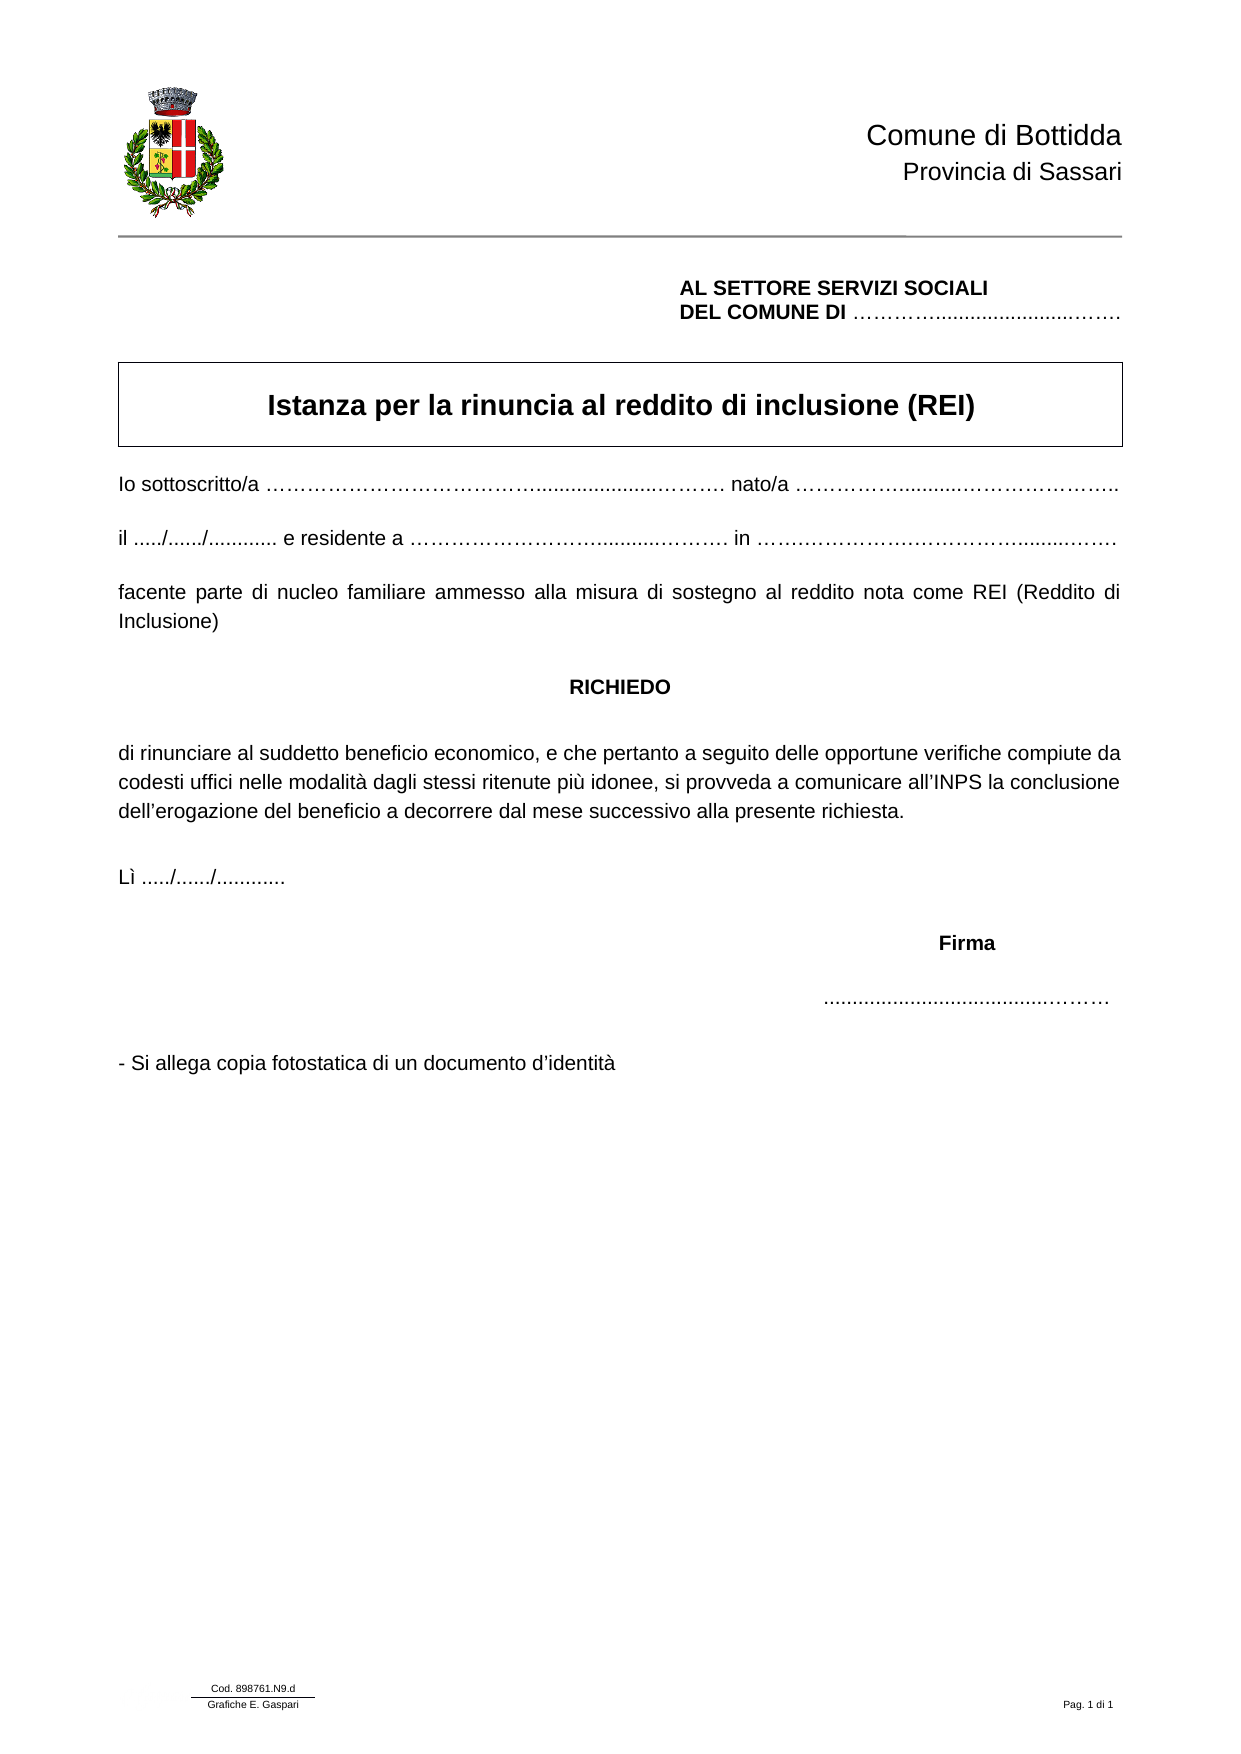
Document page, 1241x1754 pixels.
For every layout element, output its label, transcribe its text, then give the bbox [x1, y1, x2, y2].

text Firma [812, 931, 1122, 955]
table_header Istanza per la rinuncia al reddito di inclusione (REI) [119, 363, 1122, 446]
text .......................................……… [812, 985, 1122, 1009]
text AL SETTORE SERVIZI SOCIALI DEL COMUNE DI …………........................……. [679, 276, 1122, 324]
text il ...../....../............ e residente a ………………………...........………. in …….…………….…………….........……. [118, 526, 1122, 550]
text Lì ...../....../............ [118, 865, 1122, 889]
text RICHIEDO [118, 675, 1122, 699]
text Comune di Bottidda [224, 118, 1122, 152]
picture [122, 87, 224, 219]
text Provincia di Sassari [224, 157, 1122, 185]
text - Si allega copia fotostatica di un documento d’identità [118, 1051, 1122, 1075]
text facente parte di nucleo familiare ammesso alla misura di sostegno al reddito nota come REI (Reddito di Inclusione) [118, 580, 1122, 632]
text di rinunciare al suddetto beneficio economico, e che pertanto a seguito delle opportune verifiche compiute da codesti uffici nelle modalità dagli stessi ritenute più idonee, si provveda a comunicare all’INPS la conclusione dell’erogazione del beneficio a decorrere dal mese successivo alla presente richiesta. [118, 741, 1122, 822]
text Io sottoscritto/a ………………………………….....................………. nato/a ……………...........………………….. [118, 472, 1122, 496]
